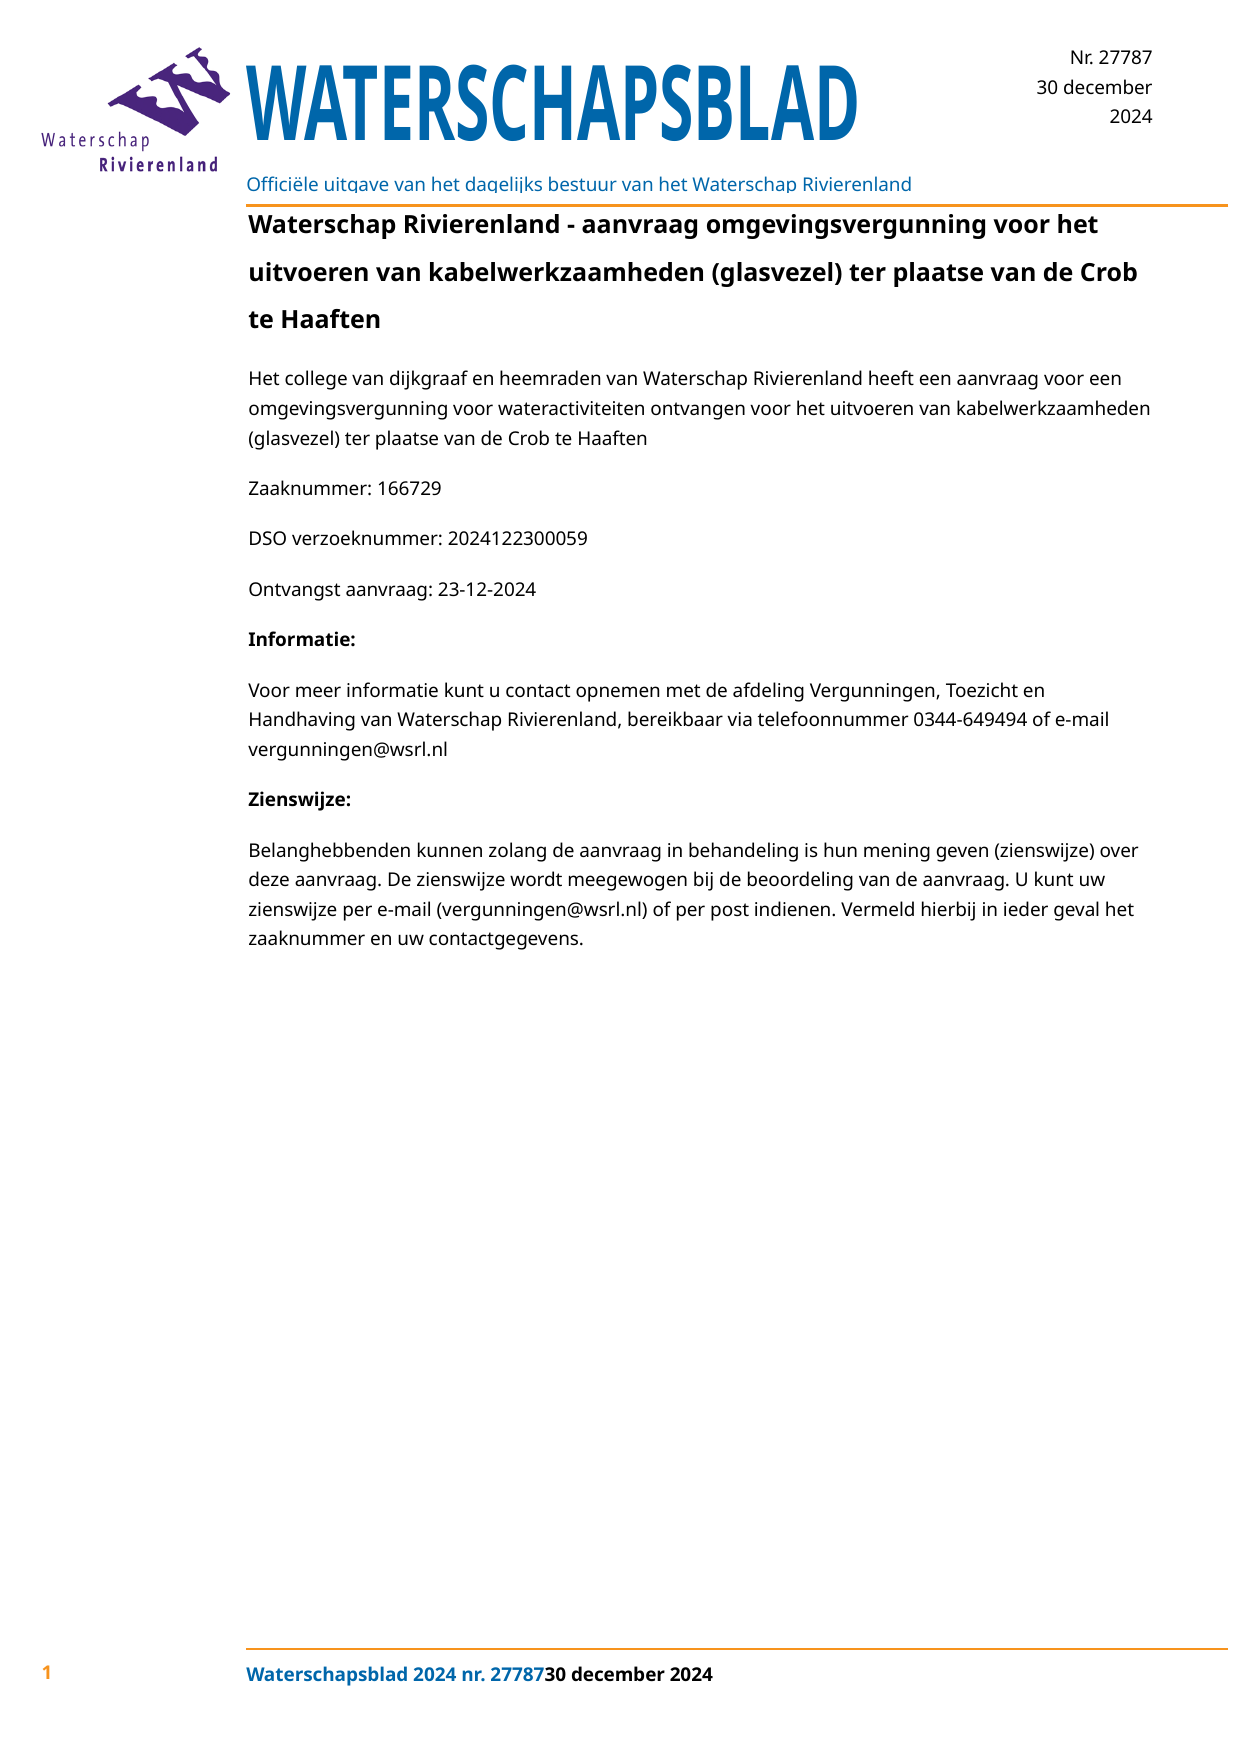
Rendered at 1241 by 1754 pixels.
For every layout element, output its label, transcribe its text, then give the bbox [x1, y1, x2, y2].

text Het college van dijkgraaf en heemraden van Waterschap Rivierenland heeft een aanvraag voor een omgevingsvergunning voor wateractiviteiten ontvangen voor het uitvoeren van kabelwerkzaamheden (glasvezel) ter plaatse van de Crob te Haaften [248, 366, 1152, 450]
text Zaaknummer: 166729 [248, 475, 1152, 501]
text Belanghebbenden kunnen zolang de aanvraag in behandeling is hun mening geven (zienswijze) over deze aanvraag. De zienswijze wordt meegewogen bij de beoordeling van de aanvraag. U kunt uw zienswijze per e-mail (vergunningen@wsrl.nl) of per post indienen. Vermeld hierbij in ieder geval het zaaknummer en uw contactgegevens. [248, 837, 1152, 951]
text Zienswijze: [248, 786, 1152, 812]
text Waterschap Rivierenland - aanvraag omgevingsvergunning voor het uitvoeren van kabelwerkzaamheden (glasvezel) ter plaatse van de Crob te Haaften [248, 207, 1152, 336]
text DSO verzoeknummer: 2024122300059 [248, 526, 1152, 551]
text Ontvangst aanvraag: 23-12-2024 [248, 576, 1152, 602]
text Voor meer informatie kunt u contact opnemen met de afdeling Vergunningen, Toezicht en Handhaving van Waterschap Rivierenland, bereikbaar via telefoonnummer 0344-649494 of e-mail vergunningen@wsrl.nl [248, 677, 1152, 762]
text Informatie: [248, 626, 1152, 652]
picture [41, 47, 231, 172]
